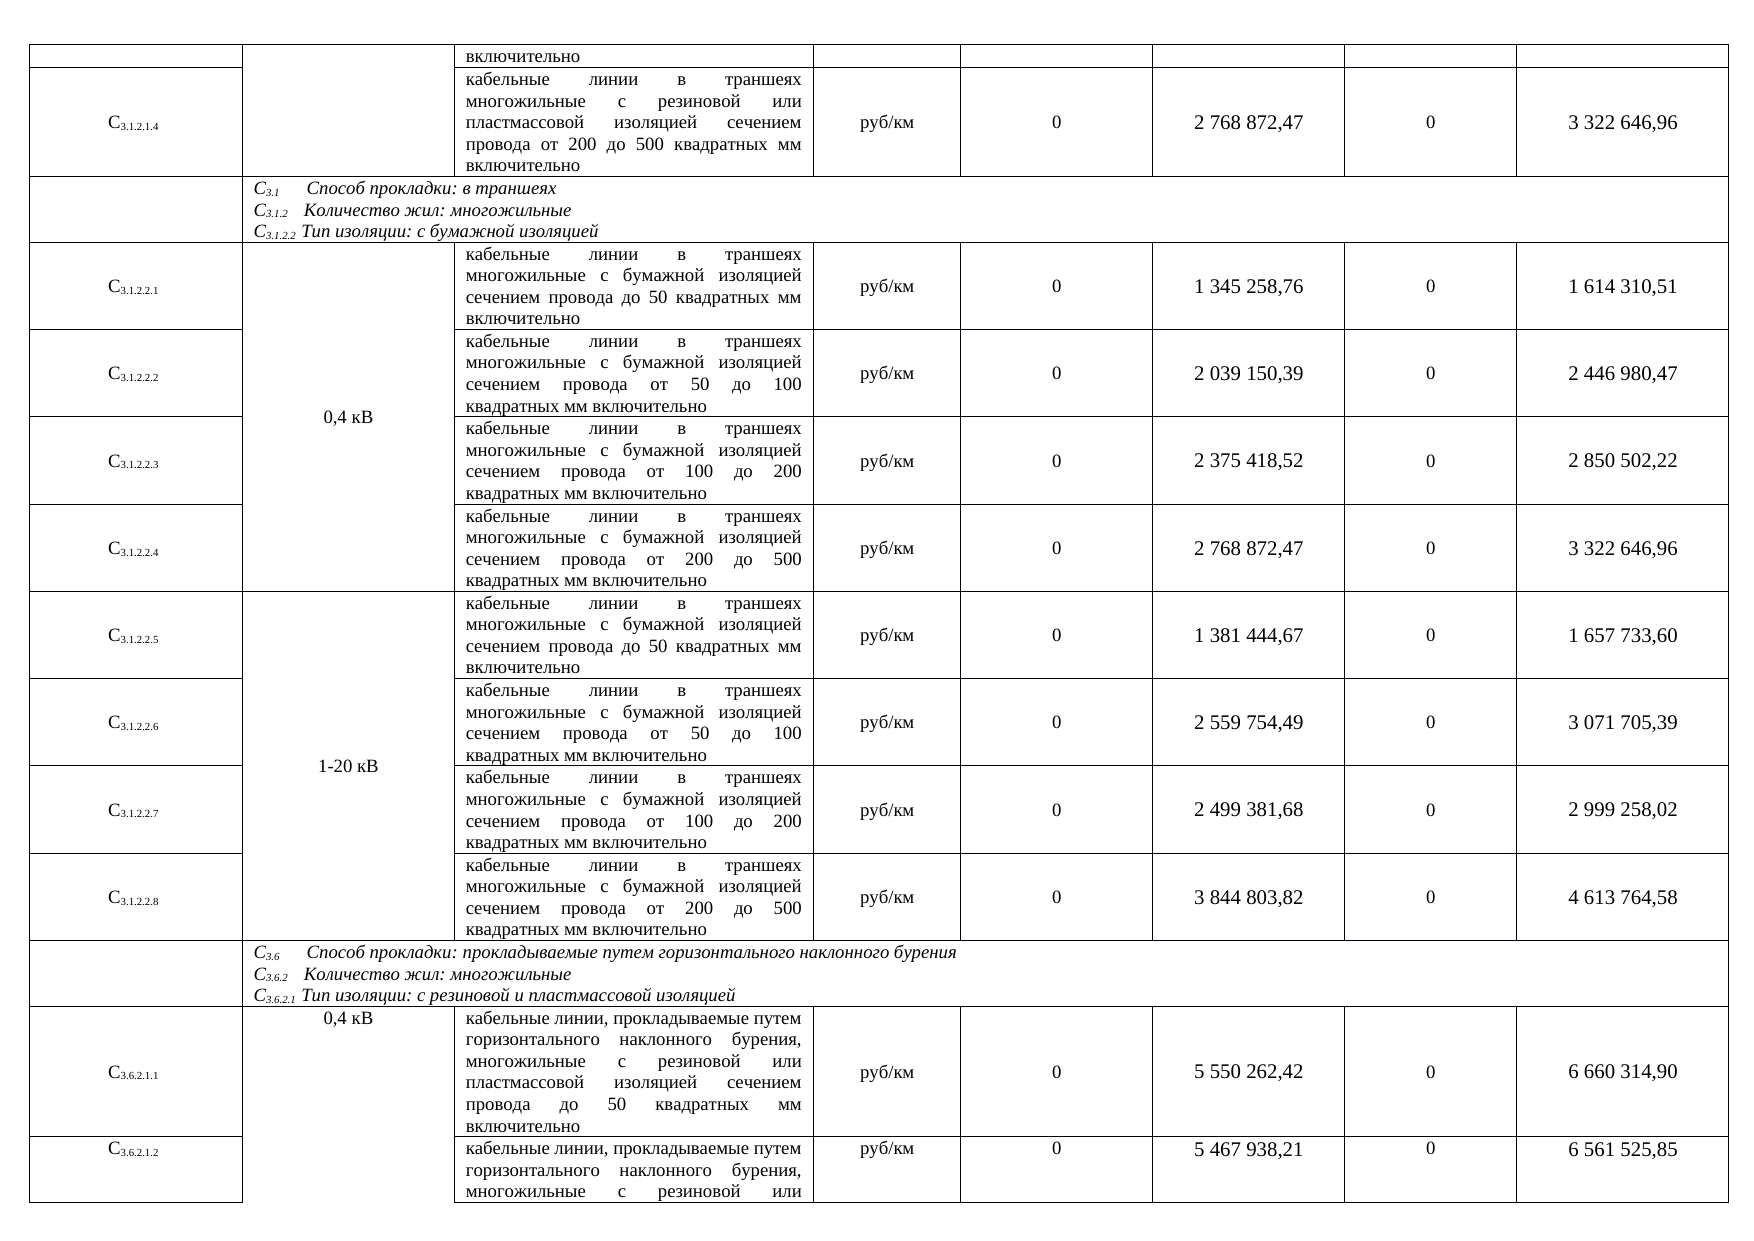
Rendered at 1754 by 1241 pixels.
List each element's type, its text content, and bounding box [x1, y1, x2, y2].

table_cell кабельные линии, прокладываемые путем горизонтального наклонного бурения, многожильные с резиновой или пластмассовой изоляцией сечением провода до 50 квадратных мм включительно [455, 1007, 813, 1136]
table_cell кабельные линии в траншеях многожильные с бумажной изоляцией сечением провода от 100 до 200 квадратных мм включительно [455, 417, 813, 503]
table_cell кабельные линии в траншеях многожильные с резиновой или пластмассовой изоляцией сечением провода от 200 до 500 квадратных мм включительно [455, 68, 813, 176]
table_cell [30, 45, 242, 67]
table_cell С3.1.2.2.7 [30, 766, 242, 853]
table_cell С3.6.2.1.1 [30, 1007, 242, 1136]
table_cell 0 [961, 417, 1152, 503]
table_cell 1 345 258,76 [1153, 243, 1344, 329]
table_cell [961, 45, 1152, 67]
table_cell С3.1.2.2.2 [30, 330, 242, 416]
table_cell 3 322 646,96 [1517, 68, 1728, 176]
table_cell руб/км [814, 330, 960, 416]
table_cell 2 850 502,22 [1517, 417, 1728, 503]
table_cell 0 [1345, 243, 1516, 329]
table_cell кабельные линии в траншеях многожильные с бумажной изоляцией сечением провода от 200 до 500 квадратных мм включительно [455, 854, 813, 940]
table_cell 0 [961, 330, 1152, 416]
table_cell кабельные линии в траншеях многожильные с бумажной изоляцией сечением провода до 50 квадратных мм включительно [455, 243, 813, 329]
table_cell руб/км [814, 68, 960, 176]
table_cell 0 [961, 854, 1152, 940]
table_cell С3.1.2.2.1 [30, 243, 242, 329]
table_cell руб/км [814, 592, 960, 678]
table_cell 2 768 872,47 [1153, 68, 1344, 176]
table_cell [1517, 45, 1728, 67]
table_cell 5 550 262,42 [1153, 1007, 1344, 1136]
table_cell 0 [1345, 679, 1516, 765]
table_cell 0 [1345, 1137, 1516, 1202]
table_cell 0,4 кВ [243, 243, 454, 591]
table_cell кабельные линии в траншеях многожильные с бумажной изоляцией сечением провода от 50 до 100 квадратных мм включительно [455, 679, 813, 765]
table_cell [30, 941, 242, 1006]
table_cell 3 844 803,82 [1153, 854, 1344, 940]
table_cell С3.1 Способ прокладки: в траншеях С3.1.2 Количество жил: многожильные С3.1.2.2 Тип изоляции: с бумажной изоляцией [243, 177, 1728, 242]
table_cell руб/км [814, 1007, 960, 1136]
table_cell руб/км [814, 679, 960, 765]
table_cell руб/км [814, 854, 960, 940]
table_cell С3.1.2.2.4 [30, 505, 242, 591]
table_cell С3.6.2.1.2 [30, 1137, 242, 1202]
table_cell С3.1.2.2.5 [30, 592, 242, 678]
table_cell 0,4 кВ [243, 1007, 454, 1202]
table_cell кабельные линии, прокладываемые путем горизонтального наклонного бурения, многожильные с резиновой или [455, 1137, 813, 1202]
table_cell 0 [1345, 592, 1516, 678]
table_cell 0 [1345, 854, 1516, 940]
table_cell 0 [961, 592, 1152, 678]
table_cell 0 [961, 679, 1152, 765]
table_cell руб/км [814, 766, 960, 853]
table_cell 0 [961, 766, 1152, 853]
table_cell 4 613 764,58 [1517, 854, 1728, 940]
table_cell 0 [961, 1007, 1152, 1136]
table_cell руб/км [814, 243, 960, 329]
table_cell 3 071 705,39 [1517, 679, 1728, 765]
table_cell 1 657 733,60 [1517, 592, 1728, 678]
table_cell [30, 177, 242, 242]
table_cell кабельные линии в траншеях многожильные с бумажной изоляцией сечением провода от 100 до 200 квадратных мм включительно [455, 766, 813, 853]
table_cell [814, 45, 960, 67]
table_cell 5 467 938,21 [1153, 1137, 1344, 1202]
table_cell 0 [1345, 417, 1516, 503]
table_cell руб/км [814, 505, 960, 591]
table_cell включительно [455, 45, 813, 67]
table_cell [1153, 45, 1344, 67]
table_cell 0 [961, 68, 1152, 176]
table_cell 2 375 418,52 [1153, 417, 1344, 503]
table_cell 2 446 980,47 [1517, 330, 1728, 416]
table_cell кабельные линии в траншеях многожильные с бумажной изоляцией сечением провода от 200 до 500 квадратных мм включительно [455, 505, 813, 591]
table_cell 0 [961, 505, 1152, 591]
table_cell кабельные линии в траншеях многожильные с бумажной изоляцией сечением провода до 50 квадратных мм включительно [455, 592, 813, 678]
table_cell 0 [1345, 68, 1516, 176]
table_cell С3.1.2.2.8 [30, 854, 242, 940]
table_cell 1 614 310,51 [1517, 243, 1728, 329]
table_cell кабельные линии в траншеях многожильные с бумажной изоляцией сечением провода от 50 до 100 квадратных мм включительно [455, 330, 813, 416]
table_cell 2 499 381,68 [1153, 766, 1344, 853]
table_cell 0 [961, 1137, 1152, 1202]
table_header [243, 45, 454, 176]
table_cell 1 381 444,67 [1153, 592, 1344, 678]
table_cell С3.1.2.1.4 [30, 68, 242, 176]
table_cell С3.6 Способ прокладки: прокладываемые путем горизонтального наклонного бурения С3.6.2 Количество жил: многожильные С3.6.2.1 Тип изоляции: с резиновой и пластмассовой изоляцией [243, 941, 1728, 1006]
table_cell 0 [1345, 505, 1516, 591]
table_cell 2 768 872,47 [1153, 505, 1344, 591]
table_cell 1-20 кВ [243, 592, 454, 940]
table_cell 6 561 525,85 [1517, 1137, 1728, 1202]
table_cell [1345, 45, 1516, 67]
table_cell 2 559 754,49 [1153, 679, 1344, 765]
table_cell 2 039 150,39 [1153, 330, 1344, 416]
table_cell руб/км [814, 417, 960, 503]
table_cell 2 999 258,02 [1517, 766, 1728, 853]
table_cell С3.1.2.2.6 [30, 679, 242, 765]
table_cell 3 322 646,96 [1517, 505, 1728, 591]
table_cell С3.1.2.2.3 [30, 417, 242, 503]
table_cell 0 [1345, 330, 1516, 416]
table_cell 6 660 314,90 [1517, 1007, 1728, 1136]
table_cell 0 [961, 243, 1152, 329]
table_cell 0 [1345, 1007, 1516, 1136]
table_cell руб/км [814, 1137, 960, 1202]
table_cell 0 [1345, 766, 1516, 853]
